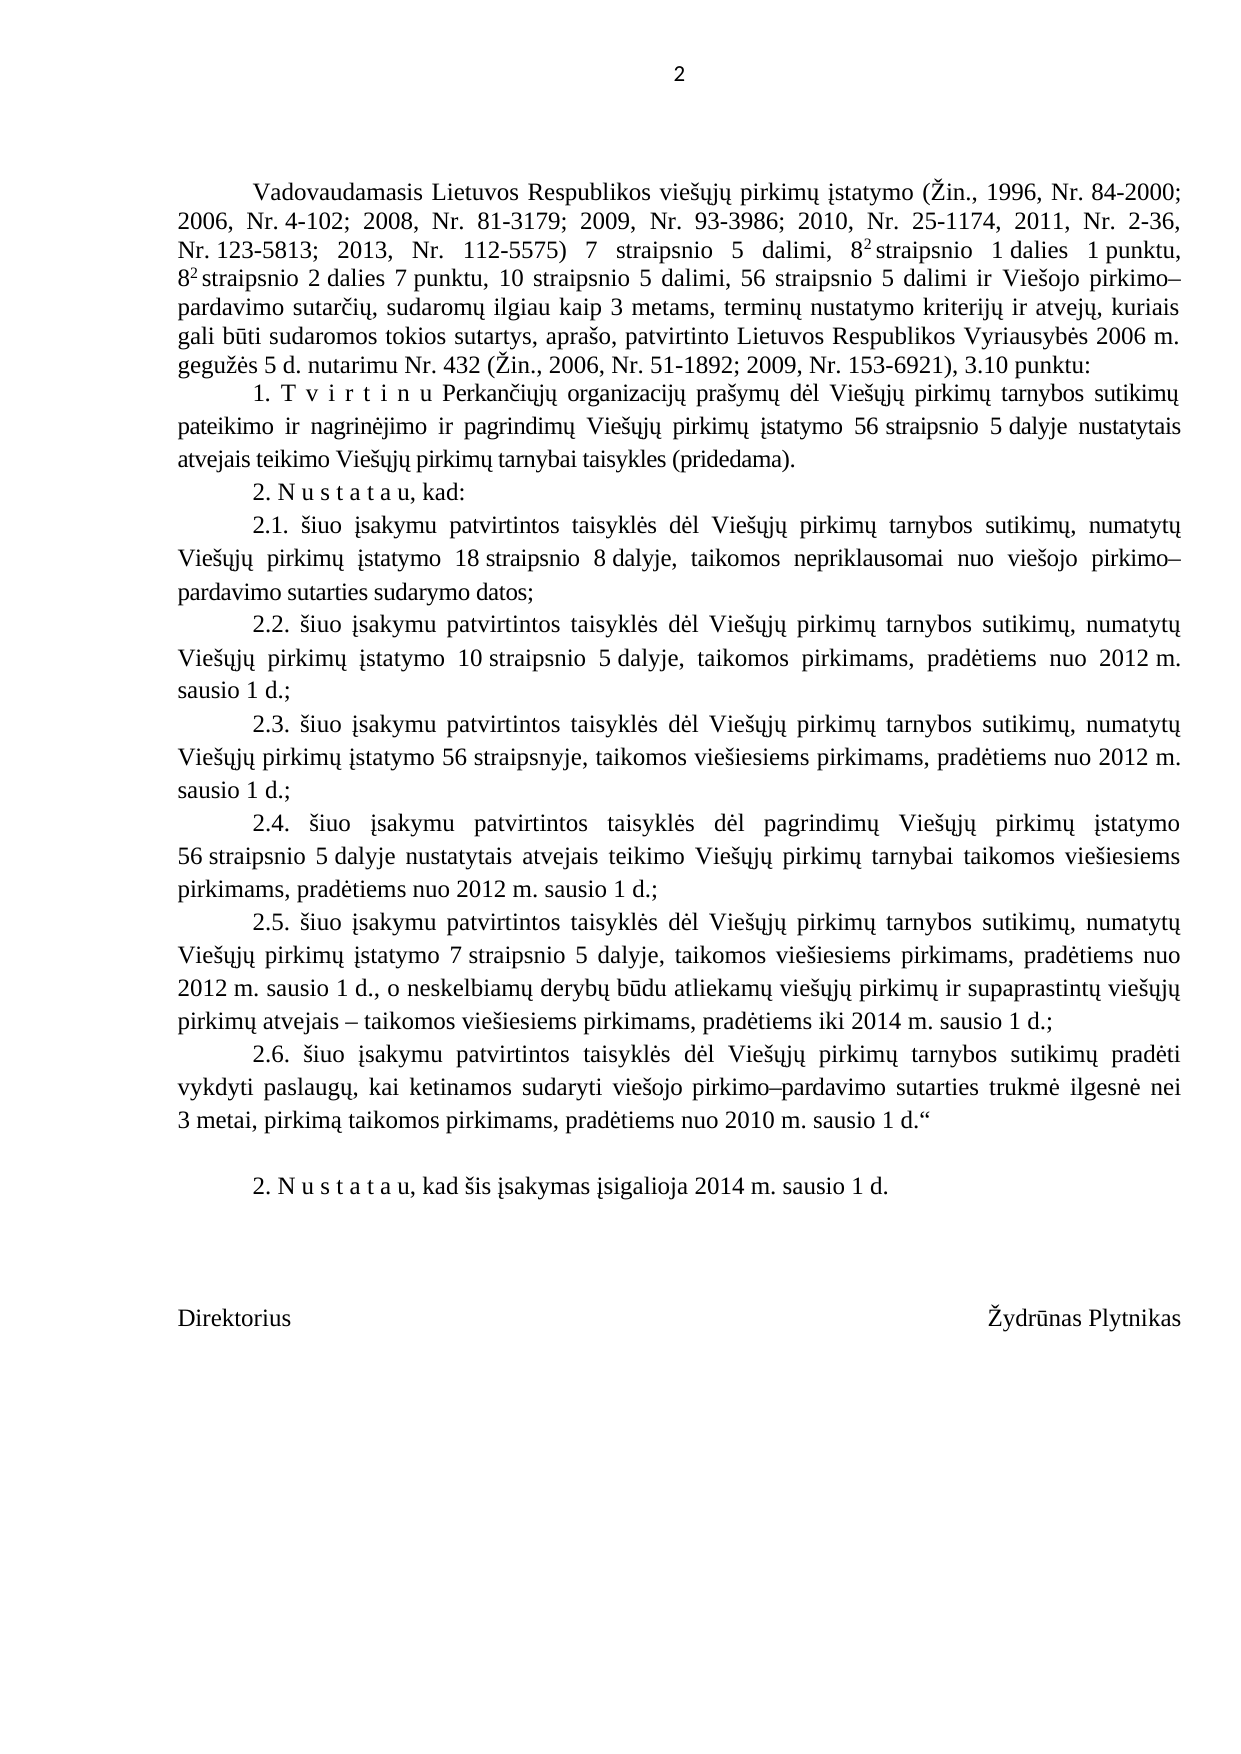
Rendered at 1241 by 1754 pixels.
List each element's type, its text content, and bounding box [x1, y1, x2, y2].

text 2.1. šiuo įsakymu patvirtintos taisyklės dėl Viešųjų pirkimų tarnybos sutikimų, numatytų Viešųjų pirkimų įstatymo 18 straipsnio 8 dalyje, taikomos nepriklausomai nuo viešojo pirkimo–pardavimo sutarties sudarymo datos; [177, 511, 1181, 605]
text Vadovaudamasis Lietuvos Respublikos viešųjų pirkimų įstatymo (Žin., 1996, Nr. 84-2000; 2006, Nr. 4-102; 2008, Nr. 81-3179; 2009, Nr. 93-3986; 2010, Nr. 25-1174, 2011, Nr. 2-36, Nr. 123-5813; 2013, Nr. 112-5575) 7 straipsnio 5 dalimi, 82 straipsnio 1 dalies 1 punktu, 82 straipsnio 2 dalies 7 punktu, 10 straipsnio 5 dalimi, 56 straipsnio 5 dalimi ir Viešojo pirkimo–pardavimo sutarčių, sudaromų ilgiau kaip 3 metams, terminų nustatymo kriterijų ir atvejų, kuriais gali būti sudaromos tokios sutartys, aprašo, patvirtinto Lietuvos Respublikos Vyriausybės 2006 m. gegužės 5 d. nutarimu Nr. 432 (Žin., 2006, Nr. 51-1892; 2009, Nr. 153-6921), 3.10 punktu: [177, 177, 1181, 378]
text 2.5. šiuo įsakymu patvirtintos taisyklės dėl Viešųjų pirkimų tarnybos sutikimų, numatytų Viešųjų pirkimų įstatymo 7 straipsnio 5 dalyje, taikomos viešiesiems pirkimams, pradėtiems nuo 2012 m. sausio 1 d., o neskelbiamų derybų būdu atliekamų viešųjų pirkimų ir supaprastintų viešųjų pirkimų atvejais – taikomos viešiesiems pirkimams, pradėtiems iki 2014 m. sausio 1 d.; [177, 907, 1181, 1034]
text 2.6. šiuo įsakymu patvirtintos taisyklės dėl Viešųjų pirkimų tarnybos sutikimų pradėti vykdyti paslaugų, kai ketinamos sudaryti viešojo pirkimo–pardavimo sutarties trukmė ilgesnė nei 3 metai, pirkimą taikomos pirkimams, pradėtiems nuo 2010 m. sausio 1 d.“ [177, 1039, 1181, 1134]
text Direktorius Žydrūnas Plytnikas [177, 1303, 1181, 1332]
text 2.2. šiuo įsakymu patvirtintos taisyklės dėl Viešųjų pirkimų tarnybos sutikimų, numatytų Viešųjų pirkimų įstatymo 10 straipsnio 5 dalyje, taikomos pirkimams, pradėtiems nuo 2012 m. sausio 1 d.; [177, 609, 1181, 704]
text 2. N u s t a t a u, kad: [177, 477, 1181, 506]
text 1. T v i r t i n u Perkančiųjų organizacijų prašymų dėl Viešųjų pirkimų tarnybos sutikimų pateikimo ir nagrinėjimo ir pagrindimų Viešųjų pirkimų įstatymo 56 straipsnio 5 dalyje nustatytais atvejais teikimo Viešųjų pirkimų tarnybai taisykles (pridedama). [177, 378, 1181, 473]
text 2. N u s t a t a u, kad šis įsakymas įsigalioja 2014 m. sausio 1 d. [177, 1171, 1181, 1200]
text 2.3. šiuo įsakymu patvirtintos taisyklės dėl Viešųjų pirkimų tarnybos sutikimų, numatytų Viešųjų pirkimų įstatymo 56 straipsnyje, taikomos viešiesiems pirkimams, pradėtiems nuo 2012 m. sausio 1 d.; [177, 709, 1181, 803]
text 2.4. šiuo įsakymu patvirtintos taisyklės dėl pagrindimų Viešųjų pirkimų įstatymo 56 straipsnio 5 dalyje nustatytais atvejais teikimo Viešųjų pirkimų tarnybai taikomos viešiesiems pirkimams, pradėtiems nuo 2012 m. sausio 1 d.; [177, 808, 1181, 902]
